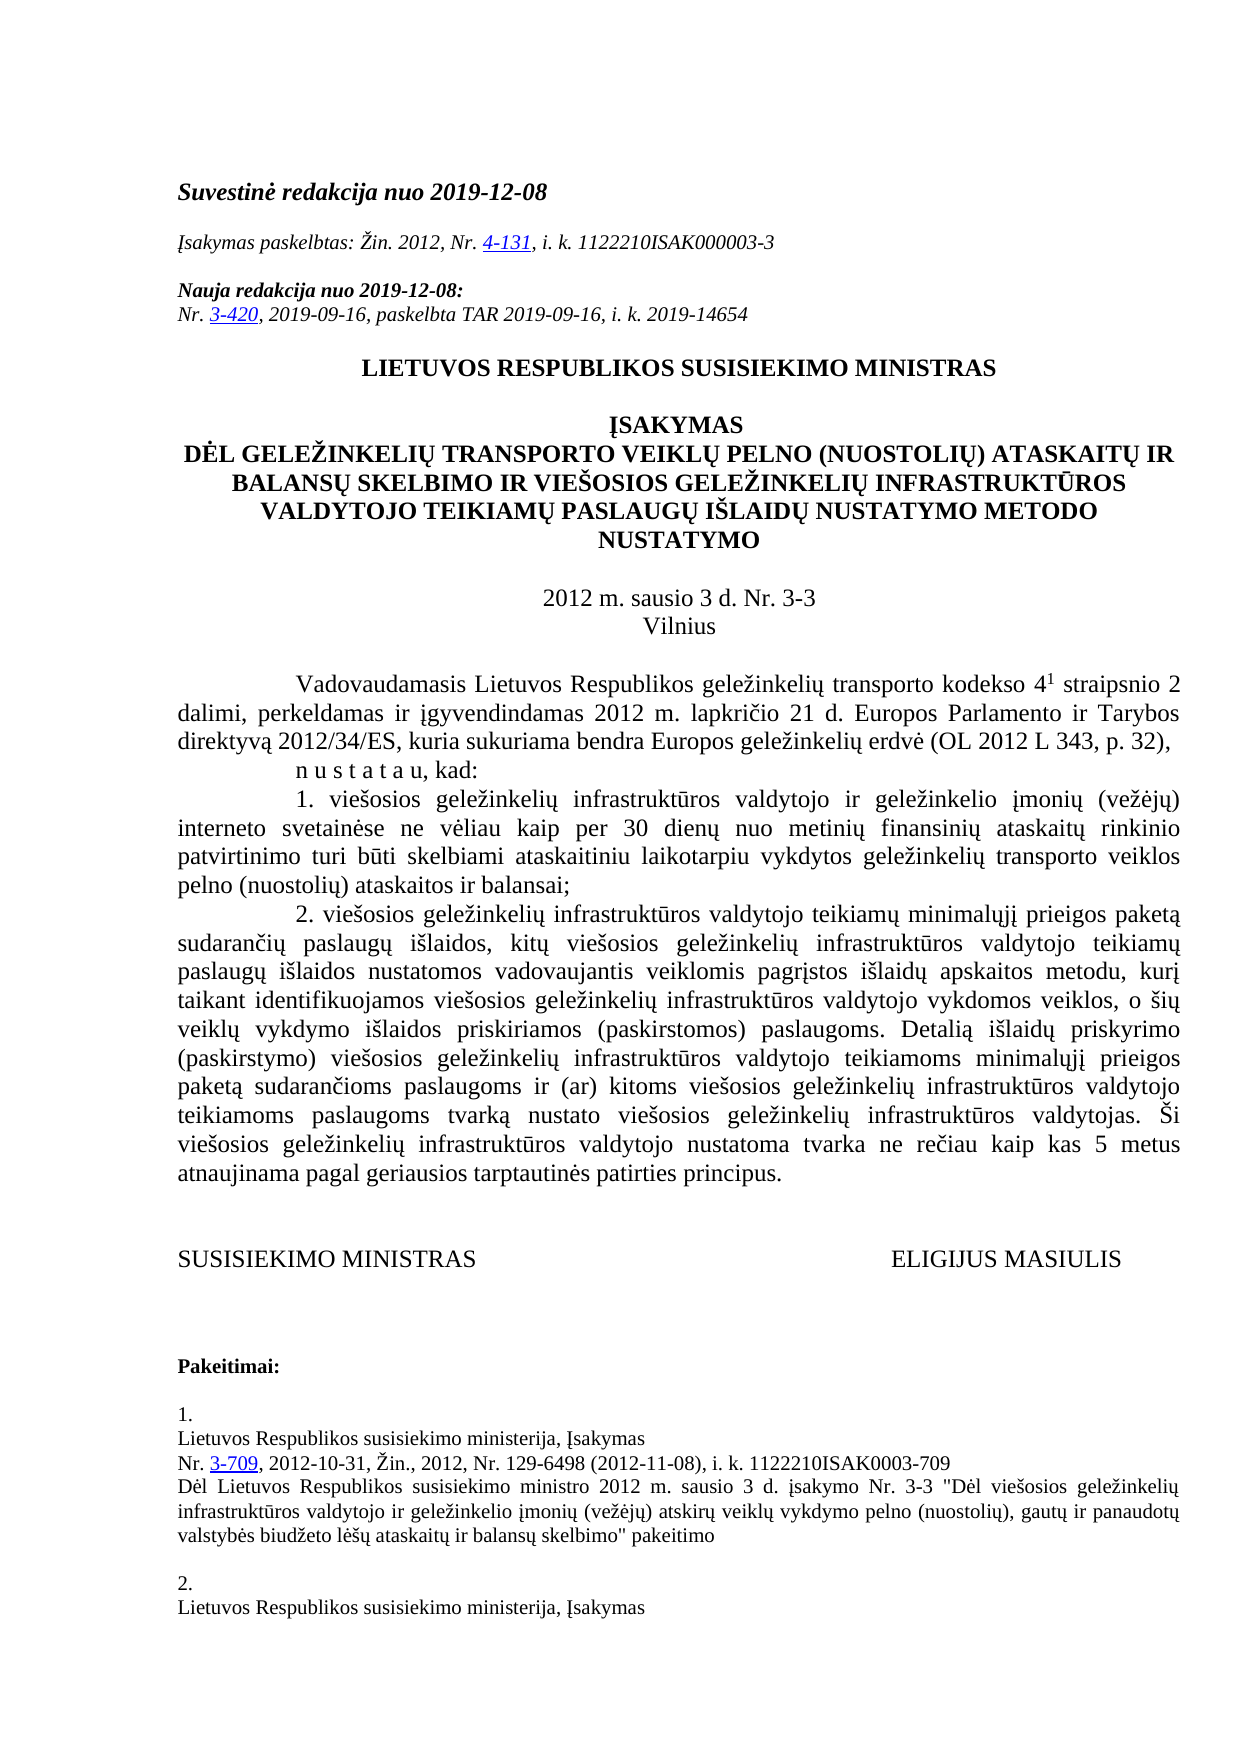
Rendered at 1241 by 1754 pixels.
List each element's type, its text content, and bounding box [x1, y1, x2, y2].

text n u s t a t a u, kad: [177, 755, 1181, 784]
text Suvestinė redakcija nuo 2019-12-08 [177, 177, 1181, 206]
text LIETUVOS RESPUBLIKOS SUSISIEKIMO MINISTRAS [177, 353, 1181, 381]
text DĖL GELEŽINKELIŲ TRANSPORTO VEIKLŲ PELNO (NUOSTOLIŲ) ATASKAITŲ IR BALANSŲ SKELBIMO ir viešosios geležinkelių infrastruktūros valdytojo teikiamų paslaugų išlaidų nustatymo metodo nustatymo [177, 439, 1181, 554]
text Dėl Lietuvos Respublikos susisiekimo ministro 2012 m. sausio 3 d. įsakymo Nr. 3-3 "Dėl viešosios geležinkelių infrastruktūros valdytojo ir geležinkelio įmonių (vežėjų) atskirų veiklų vykdymo pelno (nuostolių), gautų ir panaudotų valstybės biudžeto lėšų ataskaitų ir balansų skelbimo" pakeitimo [177, 1474, 1181, 1547]
text ĮSAKYMAS [177, 410, 1181, 439]
text Lietuvos Respublikos susisiekimo ministerija, Įsakymas [177, 1595, 1181, 1619]
text 2. viešosios geležinkelių infrastruktūros valdytojo teikiamų minimalųjį prieigos paketą sudarančių paslaugų išlaidos, kitų viešosios geležinkelių infrastruktūros valdytojo teikiamų paslaugų išlaidos nustatomos vadovaujantis veiklomis pagrįstos išlaidų apskaitos metodu, kurį taikant identifikuojamos viešosios geležinkelių infrastruktūros valdytojo vykdomos veiklos, o šių veiklų vykdymo išlaidos priskiriamos (paskirstomos) paslaugoms. Detalią išlaidų priskyrimo (paskirstymo) viešosios geležinkelių infrastruktūros valdytojo teikiamoms minimalųjį prieigos paketą sudarančioms paslaugoms ir (ar) kitoms viešosios geležinkelių infrastruktūros valdytojo teikiamoms paslaugoms tvarką nustato viešosios geležinkelių infrastruktūros valdytojas. Ši viešosios geležinkelių infrastruktūros valdytojo nustatoma tvarka ne rečiau kaip kas 5 metus atnaujinama pagal geriausios tarptautinės patirties principus. [177, 899, 1181, 1186]
text Vadovaudamasis Lietuvos Respublikos geležinkelių transporto kodekso 41 straipsnio 2 dalimi, perkeldamas ir įgyvendindamas 2012 m. lapkričio 21 d. Europos Parlamento ir Tarybos direktyvą 2012/34/ES, kuria sukuriama bendra Europos geležinkelių erdvė (OL 2012 L 343, p. 32), [177, 669, 1181, 755]
text Nr. 3-420, 2019-09-16, paskelbta TAR 2019-09-16, i. k. 2019-14654 [177, 302, 1181, 326]
text Vilnius [177, 611, 1181, 640]
text Pakeitimai: [177, 1354, 1181, 1378]
text 1. viešosios geležinkelių infrastruktūros valdytojo ir geležinkelio įmonių (vežėjų) interneto svetainėse ne vėliau kaip per 30 dienų nuo metinių finansinių ataskaitų rinkinio patvirtinimo turi būti skelbiami ataskaitiniu laikotarpiu vykdytos geležinkelių transporto veiklos pelno (nuostolių) ataskaitos ir balansai; [177, 784, 1181, 899]
text 1. [177, 1402, 1181, 1426]
text Nauja redakcija nuo 2019-12-08: [177, 278, 1181, 302]
text 2. [177, 1571, 1181, 1595]
text Nr. 3-709, 2012-10-31, Žin., 2012, Nr. 129-6498 (2012-11-08), i. k. 1122210ISAK0003-709 [177, 1450, 1181, 1474]
text 2012 m. sausio 3 d. Nr. 3-3 [177, 583, 1181, 611]
text Lietuvos Respublikos susisiekimo ministerija, Įsakymas [177, 1426, 1181, 1450]
text Susisiekimo ministras Eligijus Masiulis [177, 1244, 1181, 1273]
text Įsakymas paskelbtas: Žin. 2012, Nr. 4-131, i. k. 1122210ISAK000003-3 [177, 230, 1181, 254]
